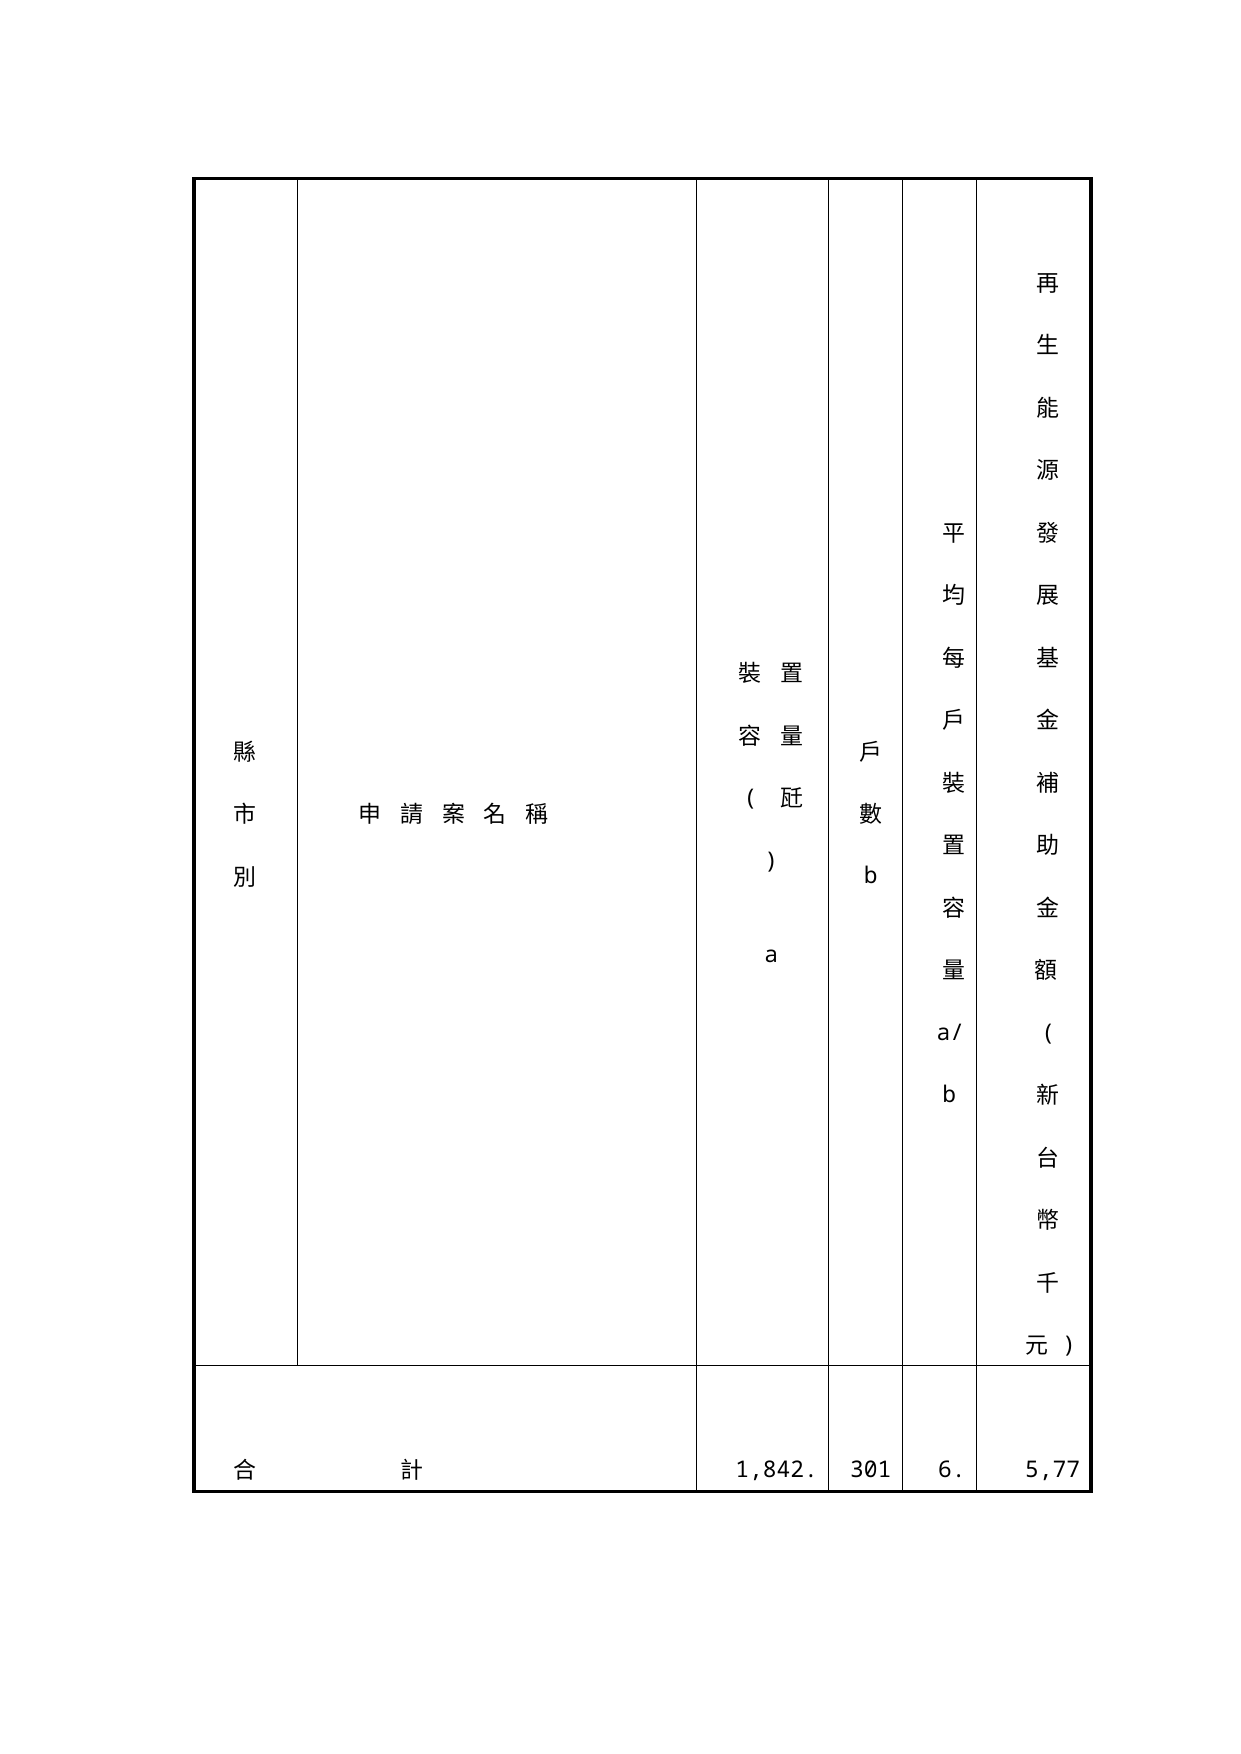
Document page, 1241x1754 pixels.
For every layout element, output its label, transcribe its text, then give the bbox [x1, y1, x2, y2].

table_cell 1,842. [697, 1366, 828, 1490]
table_header 戶數b [829, 180, 902, 1365]
table_header 裝置容量(瓩) a [697, 180, 828, 1365]
table_cell 合 計 [196, 1366, 696, 1490]
table_header 再生能源發展基金補助金額(新台幣千元) [977, 180, 1089, 1365]
table_cell 301 [829, 1366, 902, 1490]
table_header 平均每戶裝置容量a/b [903, 180, 976, 1365]
table_cell 6. [903, 1366, 976, 1490]
table_header 申請案名稱 [298, 180, 696, 1365]
table_header 縣市別 [196, 180, 297, 1365]
table_cell 5,77 [977, 1366, 1089, 1490]
